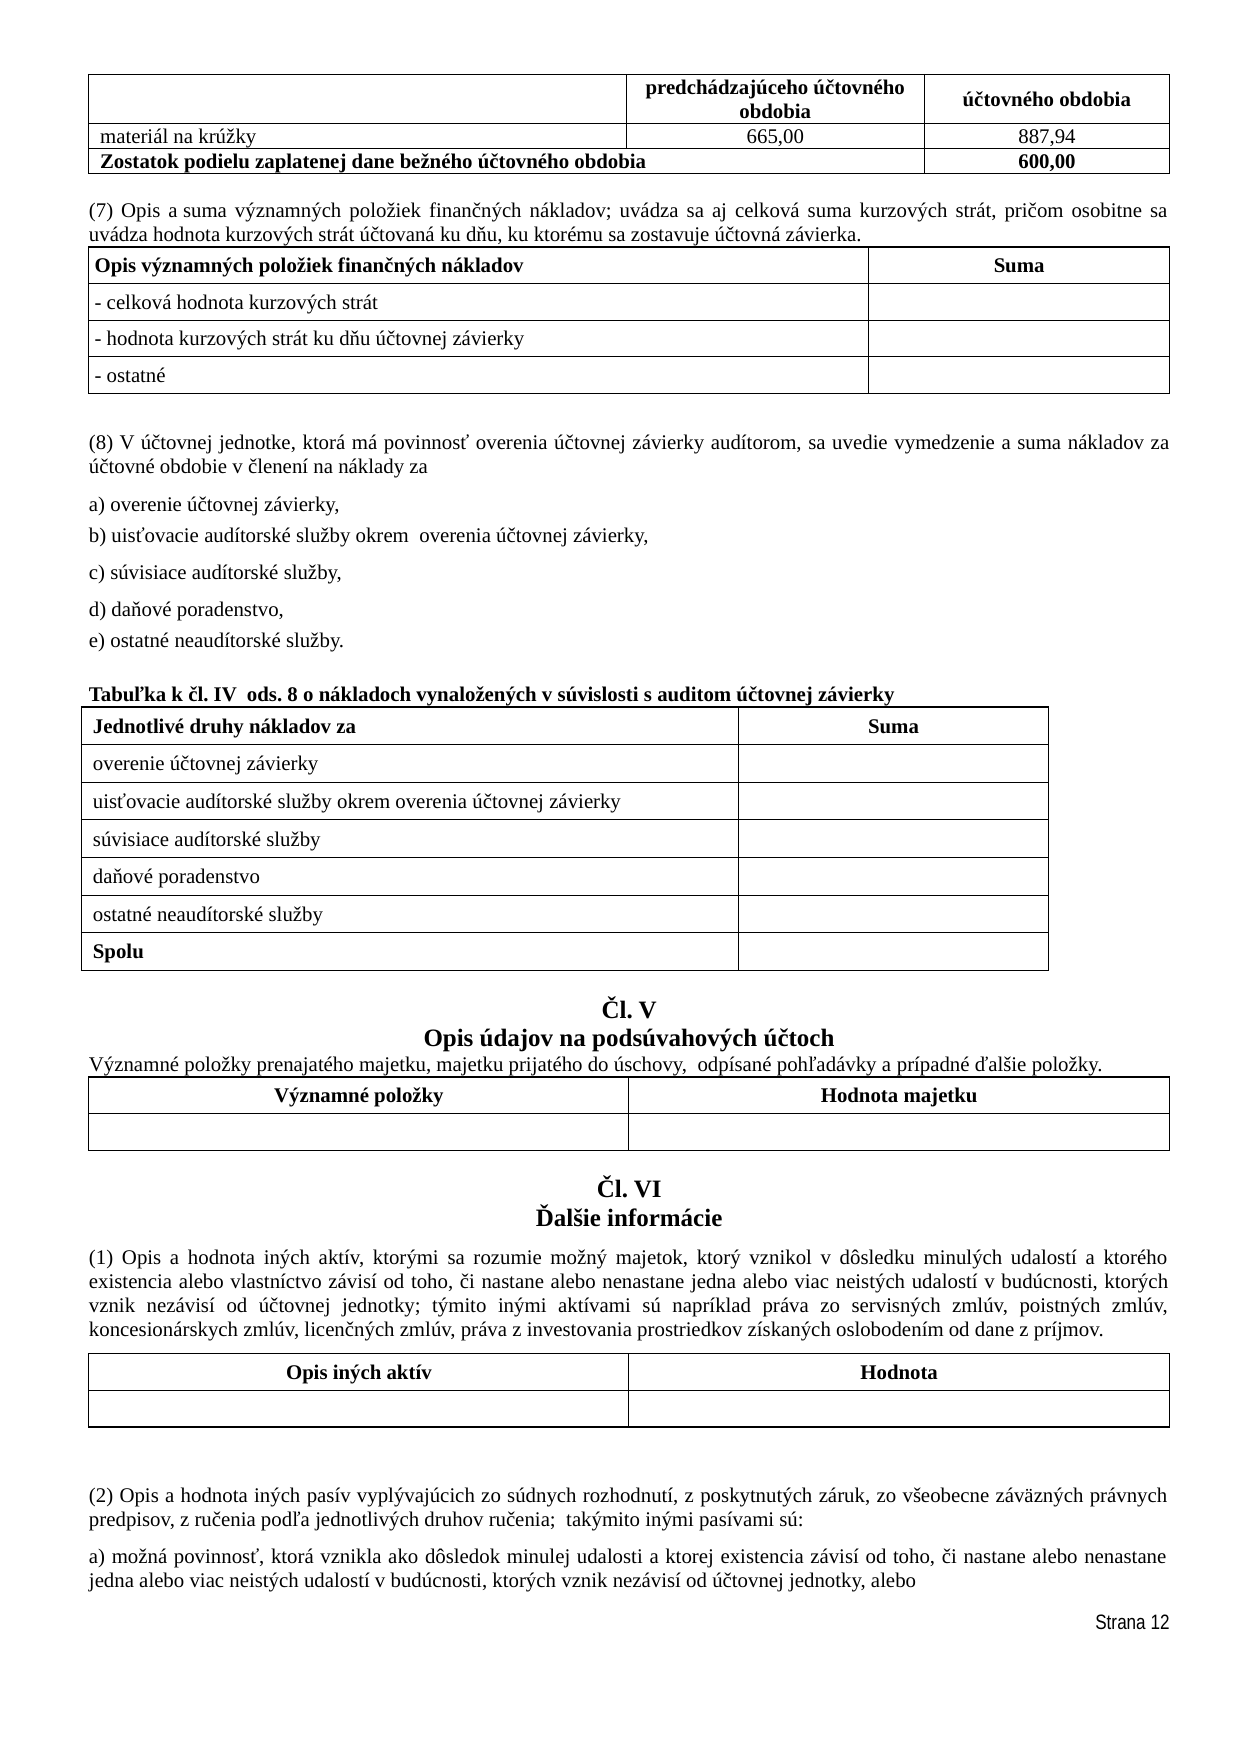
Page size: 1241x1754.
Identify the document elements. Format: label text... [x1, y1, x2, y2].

table_cell [739, 896, 1048, 932]
text (1) Opis a hodnota iných aktív, ktorými sa rozumie možný majetok, ktorý vznikol v dôsledku minulých udalostí a ktorého existencia alebo vlastníctvo závisí od toho, či nastane alebo nenastane jedna alebo viac neistých udalostí v budúcnosti, ktorých vznik nezávisí od účtovnej jednotky; týmito inými aktívami sú napríklad práva zo servisných zmlúv, poistných zmlúv, koncesionárskych zmlúv, licenčných zmlúv, práva z investovania prostriedkov získaných oslobodením od dane z príjmov. [89, 1244, 1169, 1341]
text c) súvisiace audítorské služby, [89, 560, 1169, 584]
table_cell [629, 1391, 1169, 1426]
table_cell [869, 357, 1169, 393]
table_header [89, 75, 626, 123]
table_cell [629, 1114, 1169, 1149]
table_cell 665,00 [627, 124, 924, 148]
table_cell uisťovacie audítorské služby okrem overenia účtovnej závierky [82, 783, 738, 819]
table_header Opis významných položiek finančných nákladov [89, 248, 868, 283]
table_header Suma [869, 248, 1169, 283]
table_cell 600,00 [925, 149, 1169, 173]
table_header Jednotlivé druhy nákladov za [82, 708, 738, 744]
table_cell [869, 284, 1169, 319]
table_cell [739, 820, 1048, 857]
table_header predchádzajúceho účtovného obdobia [627, 75, 924, 123]
text d) daňové poradenstvo, [89, 597, 1169, 621]
text a) možná povinnosť, ktorá vznikla ako dôsledok minulej udalosti a ktorej existencia závisí od toho, či nastane alebo nenastane jedna alebo viac neistých udalostí v budúcnosti, ktorých vznik nezávisí od účtovnej jednotky, alebo [89, 1544, 1169, 1592]
subtitle Čl. VI [89, 1174, 1169, 1203]
table_cell daňové poradenstvo [82, 858, 738, 894]
table_header Hodnota majetku [629, 1078, 1169, 1113]
table_cell [89, 1391, 628, 1426]
table_cell ostatné neaudítorské služby [82, 896, 738, 932]
subtitle Čl. V [89, 995, 1169, 1023]
text a) overenie účtovnej závierky, [89, 491, 1169, 516]
table_cell - hodnota kurzových strát ku dňu účtovnej závierky [89, 321, 868, 356]
text (8) V účtovnej jednotke, ktorá má povinnosť overenia účtovnej závierky audítorom, sa uvedie vymedzenie a suma nákladov za účtovné obdobie v členení na náklady za [89, 430, 1169, 478]
table_header účtovného obdobia [925, 75, 1169, 123]
table_cell [739, 745, 1048, 782]
table_cell [739, 858, 1048, 894]
table_cell Zostatok podielu zaplatenej dane bežného účtovného obdobia [89, 149, 924, 173]
subtitle Opis údajov na podsúvahových účtoch [89, 1023, 1169, 1052]
text Tabuľka k čl. IV ods. 8 o nákladoch vynaložených v súvislosti s auditom účtovnej závierky [89, 682, 1169, 706]
table_cell Spolu [82, 933, 738, 970]
text e) ostatné neaudítorské služby. [89, 628, 1169, 652]
table_cell [869, 321, 1169, 356]
table_cell - celková hodnota kurzových strát [89, 284, 868, 319]
table_cell [89, 1114, 628, 1149]
text b) uisťovacie audítorské služby okrem overenia účtovnej závierky, [89, 523, 1169, 547]
text (7) Opis a suma významných položiek finančných nákladov; uvádza sa aj celková suma kurzových strát, pričom osobitne sa uvádza hodnota kurzových strát účtovaná ku dňu, ku ktorému sa zostavuje účtovná závierka. [89, 198, 1169, 246]
table_cell [739, 783, 1048, 819]
table_cell 887,94 [925, 124, 1169, 148]
table_cell materiál na krúžky [89, 124, 626, 148]
text Významné položky prenajatého majetku, majetku prijatého do úschovy, odpísané pohľadávky a prípadné ďalšie položky. [89, 1052, 1169, 1076]
table_header Hodnota [629, 1354, 1169, 1390]
table_cell [739, 933, 1048, 970]
table_cell - ostatné [89, 357, 868, 393]
text (2) Opis a hodnota iných pasív vyplývajúcich zo súdnych rozhodnutí, z poskytnutých záruk, zo všeobecne záväzných právnych predpisov, z ručenia podľa jednotlivých druhov ručenia; takýmito inými pasívami sú: [89, 1483, 1169, 1531]
table_header Suma [739, 708, 1048, 744]
table_header Opis iných aktív [89, 1354, 628, 1390]
table_header Významné položky [89, 1078, 628, 1113]
table_cell overenie účtovnej závierky [82, 745, 738, 782]
subtitle Ďalšie informácie [89, 1203, 1169, 1232]
table_cell súvisiace audítorské služby [82, 820, 738, 857]
